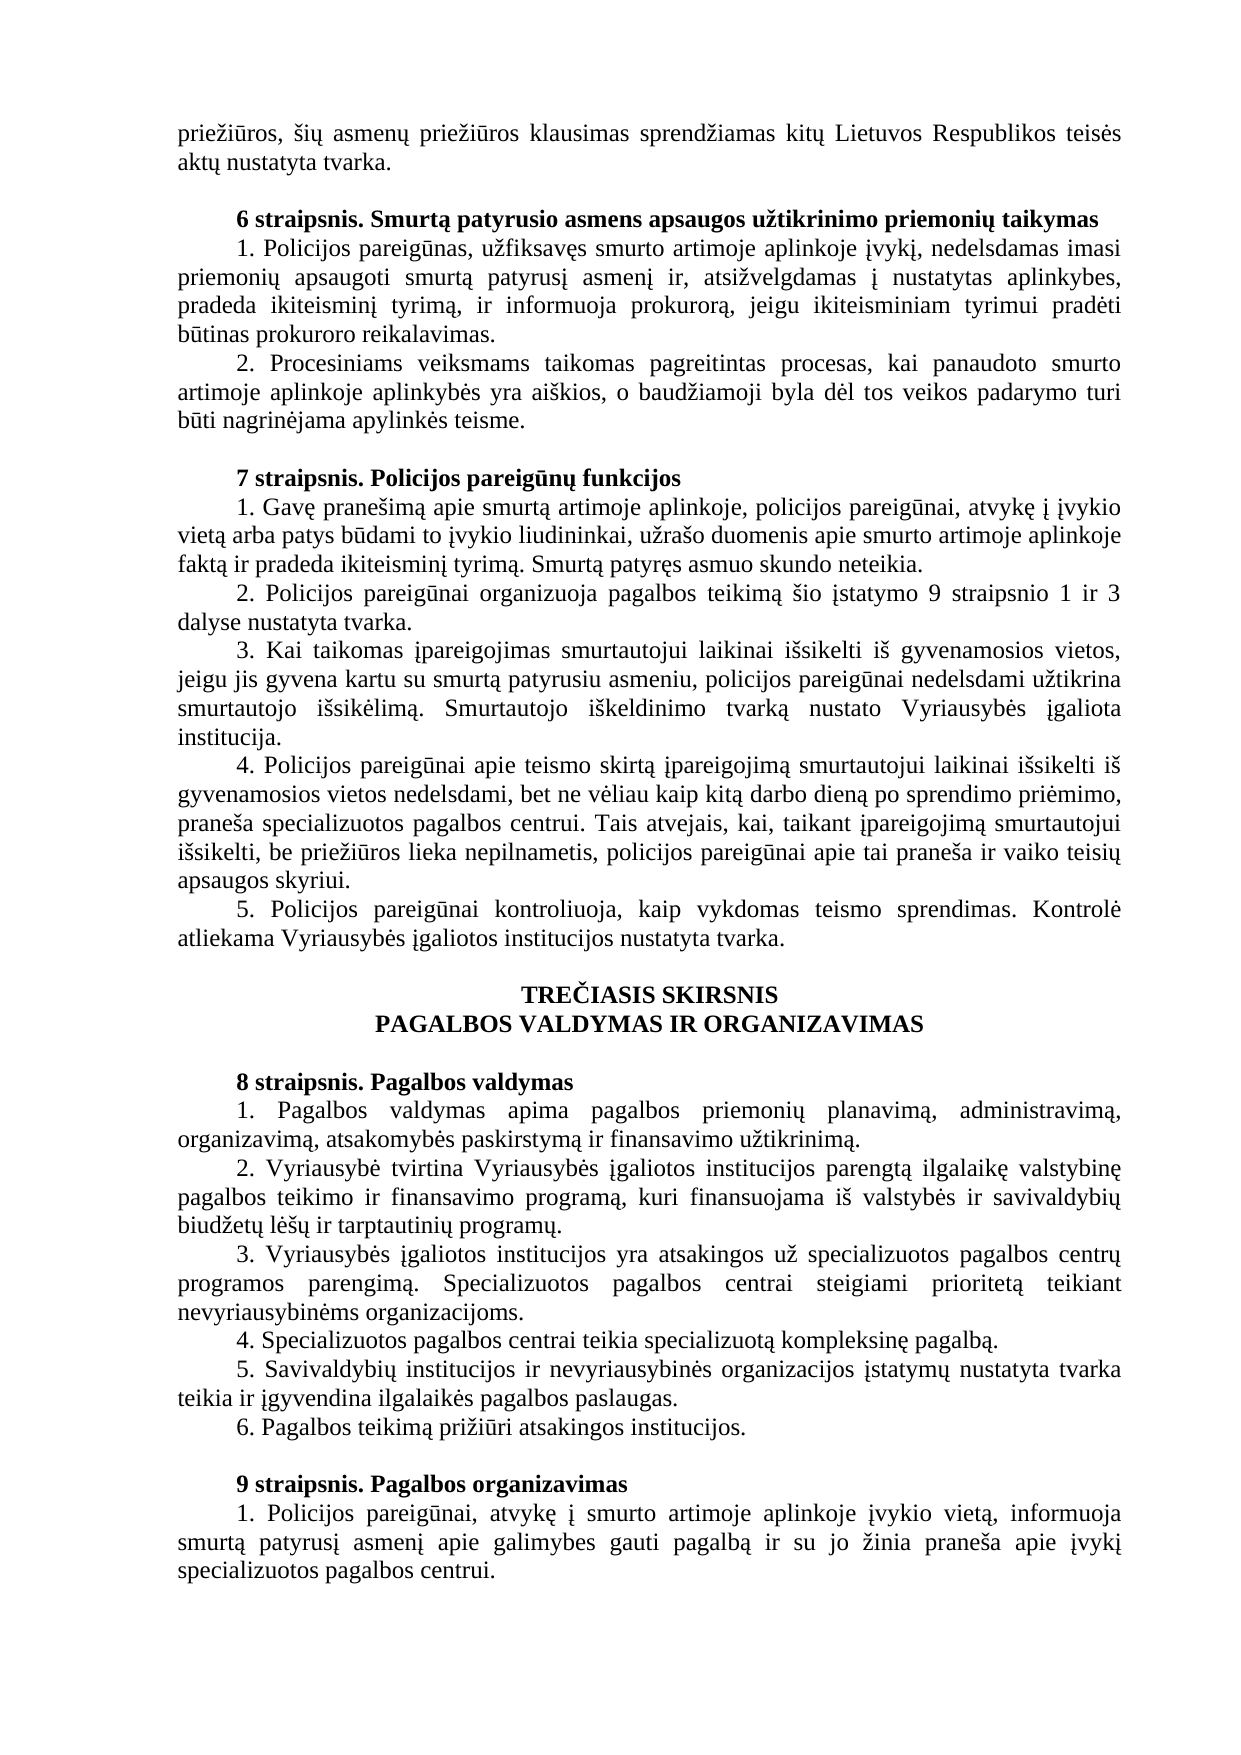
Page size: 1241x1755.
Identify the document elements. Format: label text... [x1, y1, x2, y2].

text PAGALBOS VALDYMAS IR ORGANIZAVIMAS [177, 1009, 1122, 1038]
text 1. Policijos pareigūnas, užfiksavęs smurto artimoje aplinkoje įvykį, nedelsdamas imasi priemonių apsaugoti smurtą patyrusį asmenį ir, atsižvelgdamas į nustatytas aplinkybes, pradeda ikiteisminį tyrimą, ir informuoja prokurorą, jeigu ikiteisminiam tyrimui pradėti būtinas prokuroro reikalavimas. [177, 233, 1122, 348]
text 1. Gavę pranešimą apie smurtą artimoje aplinkoje, policijos pareigūnai, atvykę į įvykio vietą arba patys būdami to įvykio liudininkai, užrašo duomenis apie smurto artimoje aplinkoje faktą ir pradeda ikiteisminį tyrimą. Smurtą patyręs asmuo skundo neteikia. [177, 492, 1122, 578]
text TREČIASIS SKIRSNIS [177, 981, 1122, 1009]
text 5. Savivaldybių institucijos ir nevyriausybinės organizacijos įstatymų nustatyta tvarka teikia ir įgyvendina ilgalaikės pagalbos paslaugas. [177, 1354, 1122, 1412]
text 1. Policijos pareigūnai, atvykę į smurto artimoje aplinkoje įvykio vietą, informuoja smurtą patyrusį asmenį apie galimybes gauti pagalbą ir su jo žinia praneša apie įvykį specializuotos pagalbos centrui. [177, 1498, 1122, 1584]
text 7 straipsnis. Policijos pareigūnų funkcijos [177, 463, 1122, 492]
text priežiūros, šių asmenų priežiūros klausimas sprendžiamas kitų Lietuvos Respublikos teisės aktų nustatyta tvarka. [177, 118, 1122, 176]
text 8 straipsnis. Pagalbos valdymas [177, 1067, 1122, 1096]
text 5. Policijos pareigūnai kontroliuoja, kaip vykdomas teismo sprendimas. Kontrolė atliekama Vyriausybės įgaliotos institucijos nustatyta tvarka. [177, 894, 1122, 952]
text 6. Pagalbos teikimą prižiūri atsakingos institucijos. [177, 1412, 1122, 1441]
text 2. Policijos pareigūnai organizuoja pagalbos teikimą šio įstatymo 9 straipsnio 1 ir 3 dalyse nustatyta tvarka. [177, 578, 1122, 636]
text 9 straipsnis. Pagalbos organizavimas [177, 1469, 1122, 1498]
text 2. Procesiniams veiksmams taikomas pagreitintas procesas, kai panaudoto smurto artimoje aplinkoje aplinkybės yra aiškios, o baudžiamoji byla dėl tos veikos padarymo turi būti nagrinėjama apylinkės teisme. [177, 348, 1122, 434]
text 4. Policijos pareigūnai apie teismo skirtą įpareigojimą smurtautojui laikinai išsikelti iš gyvenamosios vietos nedelsdami, bet ne vėliau kaip kitą darbo dieną po sprendimo priėmimo, praneša specializuotos pagalbos centrui. Tais atvejais, kai, taikant įpareigojimą smurtautojui išsikelti, be priežiūros lieka nepilnametis, policijos pareigūnai apie tai praneša ir vaiko teisių apsaugos skyriui. [177, 751, 1122, 894]
text 3. Kai taikomas įpareigojimas smurtautojui laikinai išsikelti iš gyvenamosios vietos, jeigu jis gyvena kartu su smurtą patyrusiu asmeniu, policijos pareigūnai nedelsdami užtikrina smurtautojo išsikėlimą. Smurtautojo iškeldinimo tvarką nustato Vyriausybės įgaliota institucija. [177, 636, 1122, 751]
text 6 straipsnis. Smurtą patyrusio asmens apsaugos užtikrinimo priemonių taikymas [177, 204, 1122, 233]
text 3. Vyriausybės įgaliotos institucijos yra atsakingos už specializuotos pagalbos centrų programos parengimą. Specializuotos pagalbos centrai steigiami prioritetą teikiant nevyriausybinėms organizacijoms. [177, 1239, 1122, 1326]
text 2. Vyriausybė tvirtina Vyriausybės įgaliotos institucijos parengtą ilgalaikę valstybinę pagalbos teikimo ir finansavimo programą, kuri finansuojama iš valstybės ir savivaldybių biudžetų lėšų ir tarptautinių programų. [177, 1153, 1122, 1239]
text 4. Specializuotos pagalbos centrai teikia specializuotą kompleksinę pagalbą. [177, 1326, 1122, 1354]
text 1. Pagalbos valdymas apima pagalbos priemonių planavimą, administravimą, organizavimą, atsakomybės paskirstymą ir finansavimo užtikrinimą. [177, 1096, 1122, 1153]
